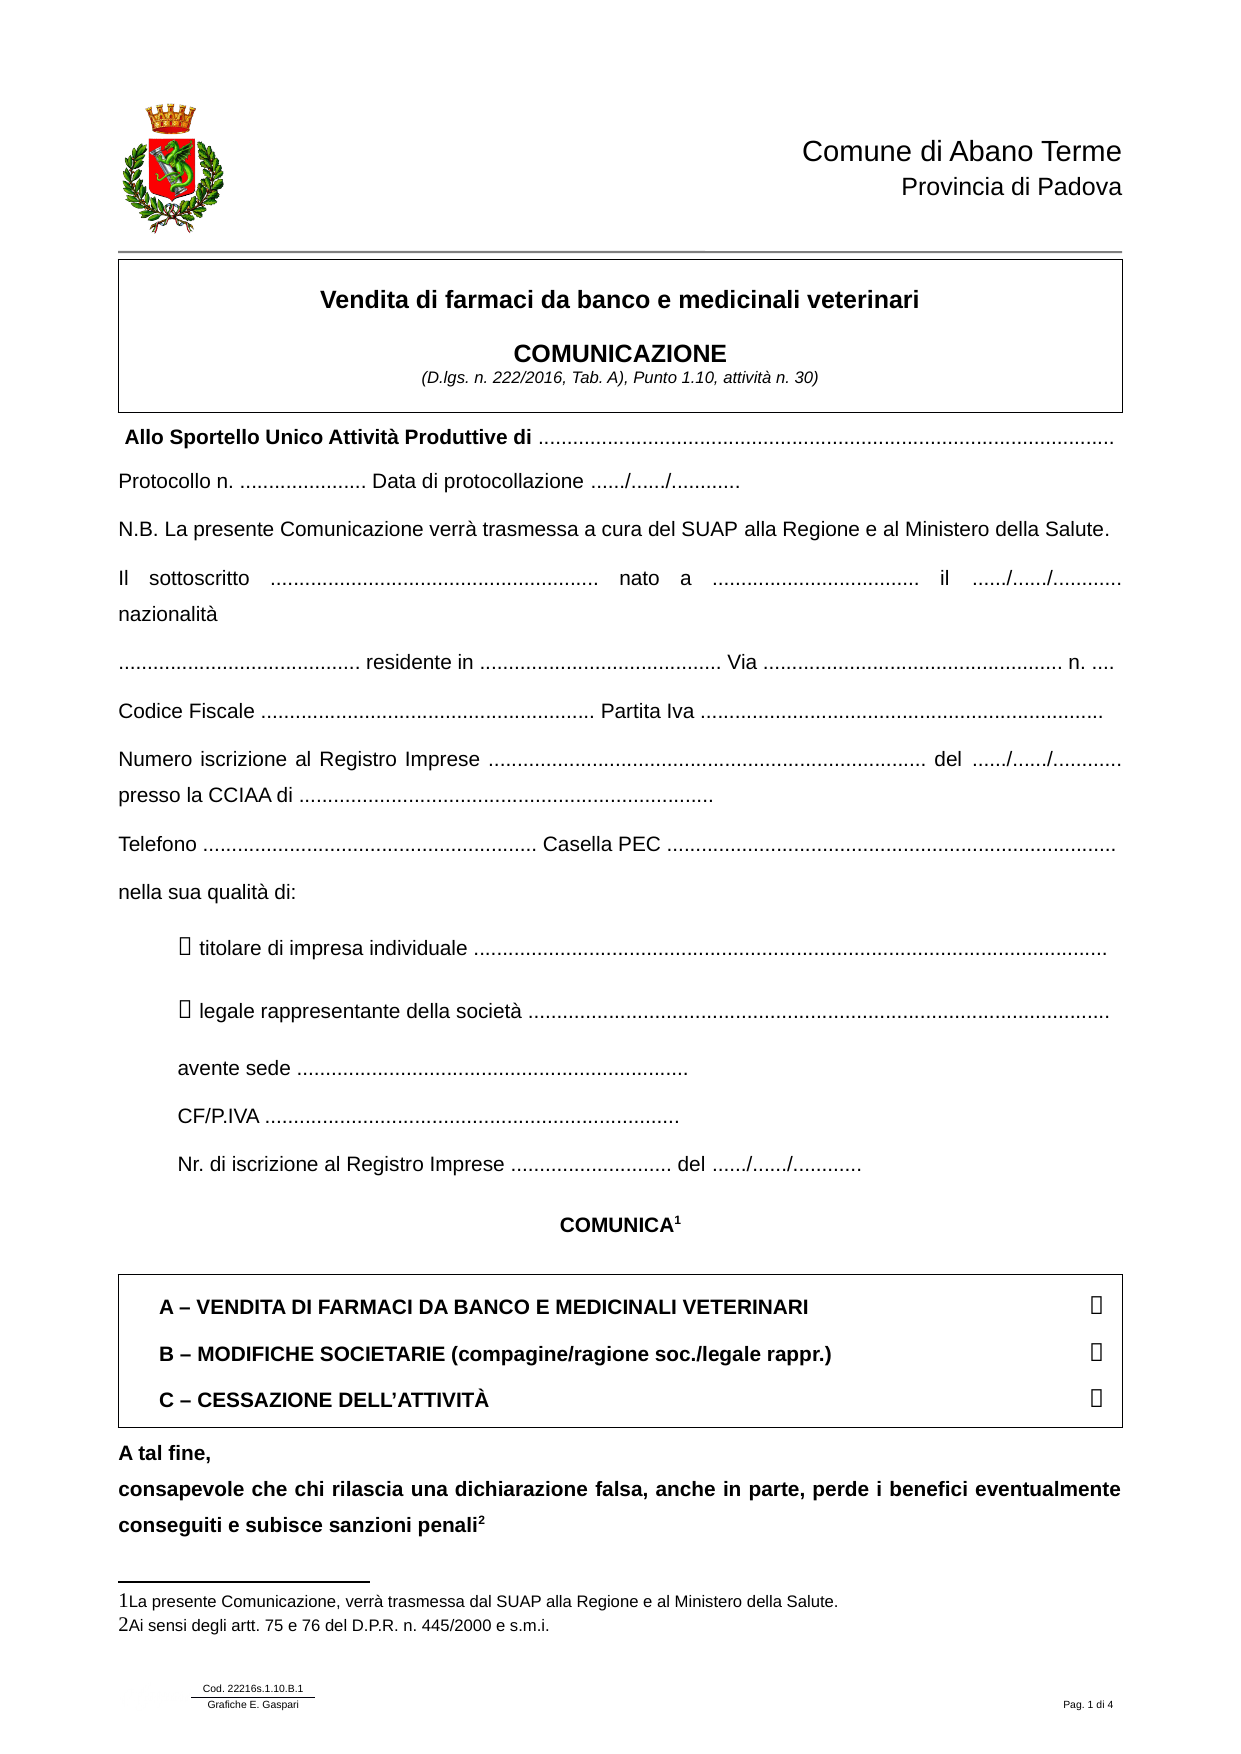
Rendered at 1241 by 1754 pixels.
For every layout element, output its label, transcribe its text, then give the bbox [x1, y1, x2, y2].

text  titolare di impresa individuale .............................................................................................................. [177, 928, 1122, 962]
table_header Vendita di farmaci da banco e medicinali veterinari COMUNICAZIONE (D.lgs. n. 222/2016, Tab. A), Punto 1.10, attività n. 30) [119, 260, 1122, 412]
text Numero iscrizione al Registro Imprese ............................................................................ del ....../....../............ presso la CCIAA di ........................................................................ [118, 747, 1122, 807]
text Comune di Abano Terme [224, 134, 1122, 167]
text La presente Comunicazione, verrà trasmessa dal SUAP alla Regione e al Ministero della Salute. [118, 1588, 1122, 1612]
text COMUNICA [118, 1213, 1122, 1237]
text Telefono .......................................................... Casella PEC .............................................................................. [118, 831, 1122, 855]
text Allo Sportello Unico Attività Produttive di .................................................................................................... [118, 425, 1122, 449]
picture [122, 103, 224, 234]
text nella sua qualità di: [118, 880, 1122, 904]
text Nr. di iscrizione al Registro Imprese ............................ del ....../....../............ [177, 1152, 1122, 1176]
text .......................................... residente in .......................................... Via .................................................... n. .... [118, 650, 1122, 674]
text consapevole che chi rilascia una dichiarazione falsa, anche in parte, perde i benefici eventualmente conseguiti e subisce sanzioni penali [118, 1477, 1122, 1537]
text N.B. La presente Comunicazione verrà trasmessa a cura del SUAP alla Regione e al Ministero della Salute. [118, 517, 1122, 541]
text A tal fine, [118, 1441, 1122, 1465]
text Ai sensi degli artt. 75 e 76 del D.P.R. n. 445/2000 e s.m.i. [118, 1612, 1122, 1636]
table_header A – VENDITA DI FARMACI DA BANCO E MEDICINALI VETERINARI  B – MODIFICHE SOCIETARIE (compagine/ragione soc./legale rappr.)  C – CESSAZIONE DELL’ATTIVITÀ  [119, 1275, 1122, 1427]
text Provincia di Padova [224, 172, 1122, 201]
text CF/P.IVA ........................................................................ [177, 1104, 1122, 1128]
text  legale rappresentante della società ..................................................................................................... [177, 992, 1122, 1026]
text Codice Fiscale .......................................................... Partita Iva ...................................................................... [118, 698, 1122, 722]
text Protocollo n. ...................... Data di protocollazione ....../....../............ [118, 469, 1122, 493]
text Il sottoscritto ......................................................... nato a .................................... il ....../....../............ nazionalità [118, 566, 1122, 626]
text avente sede .................................................................... [177, 1055, 1122, 1079]
